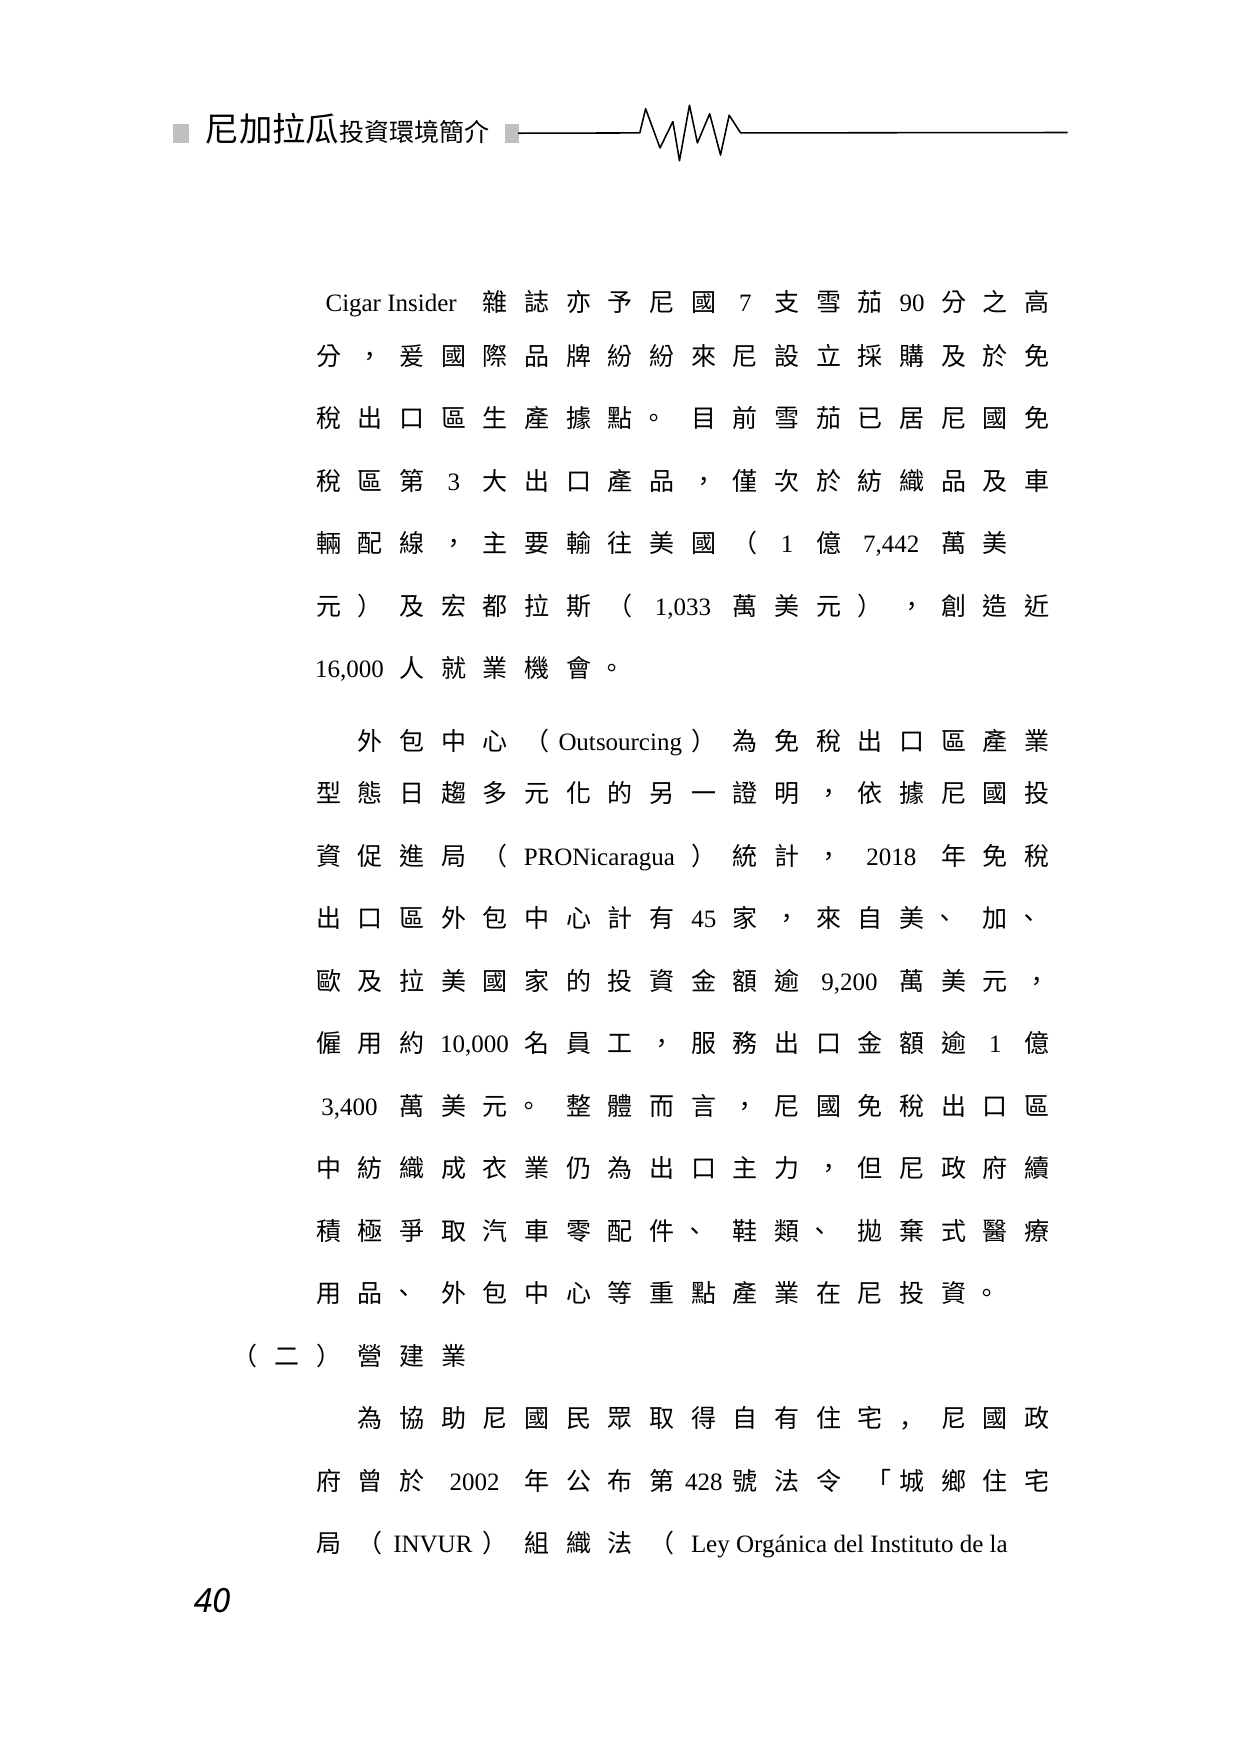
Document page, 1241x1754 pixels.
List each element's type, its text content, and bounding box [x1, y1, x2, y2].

text Cigar Insider雜誌亦予尼國7支雪茄90分之高分，爰國際品牌紛紛來尼設立採購及於免稅出口區生產據點。目前雪茄已居尼國免稅區第3大出口產品，僅次於紡織品及車輛配線，主要輸往美國（1億7,442萬美元）及宏都拉斯（1,033萬美元），創造近16,000人就業機會。 [281, 250, 1058, 688]
text 外包中心（Outsourcing）為免稅出口區產業型態日趨多元化的另一證明，依據尼國投資促進局（PRONicaragua）統計，2018年免稅出口區外包中心計有45家，來自美、加、歐及拉美國家的投資金額逾9,200萬美元，僱用約10,000名員工，服務出口金額逾1億3,400萬美元。整體而言，尼國免稅出口區中紡織成衣業仍為出口主力，但尼政府續積極爭取汽車零配件、鞋類、拋棄式醫療用品、外包中心等重點產業在尼投資。 [281, 688, 1058, 1313]
text 為協助尼國民眾取得自有住宅，尼國政府曾於2002年公布第428號法令「城鄉住宅局（INVUR）組織法（Ley Orgánica del Instituto de la [281, 1375, 1058, 1563]
text （二）營建業 [207, 1313, 1058, 1375]
